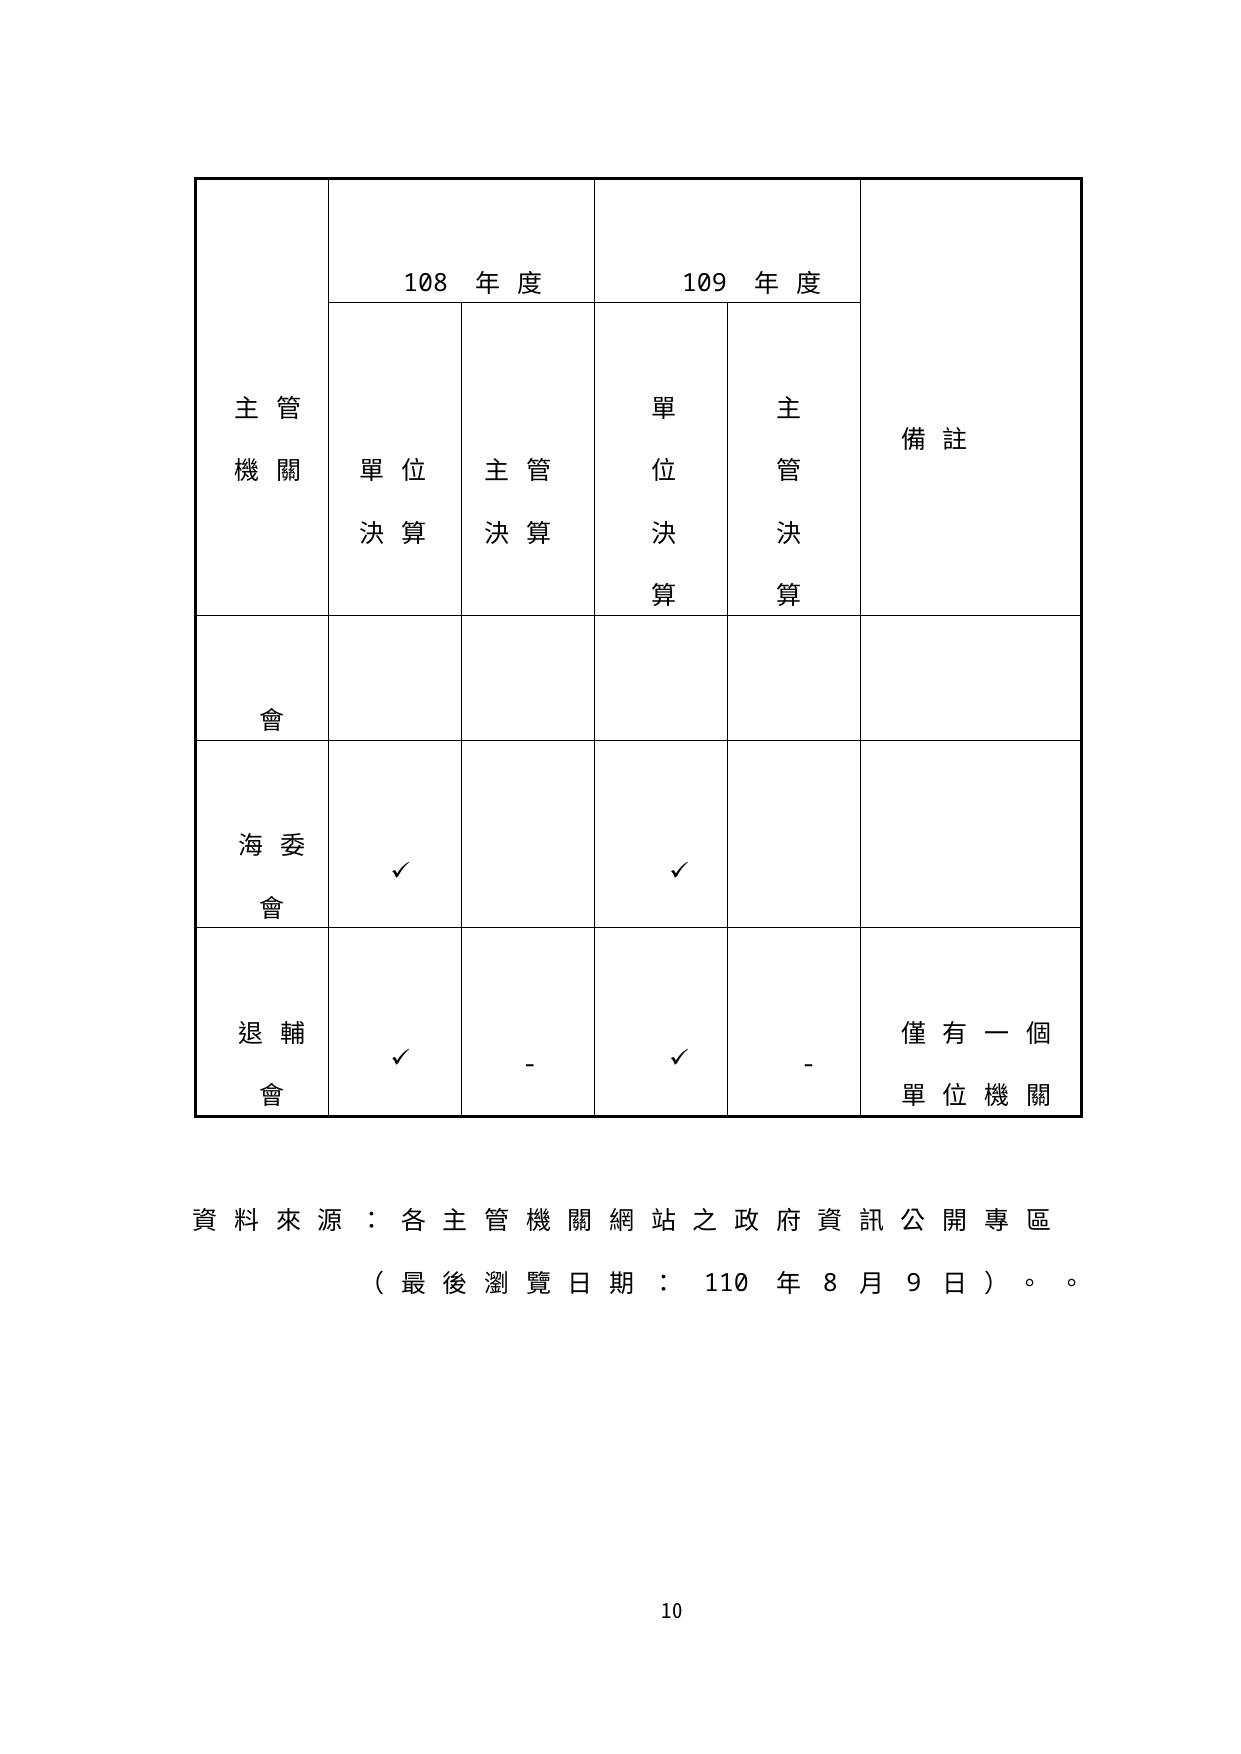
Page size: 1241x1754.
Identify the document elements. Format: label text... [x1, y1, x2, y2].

table_cell [462, 616, 594, 740]
table_cell [861, 741, 1080, 927]
table_header 備註 [861, 180, 1080, 615]
table_cell 海委會 [197, 741, 328, 927]
table_cell 會 [197, 616, 328, 740]
table_cell  [595, 928, 727, 1115]
table_header 108年度 [329, 180, 594, 302]
table_cell [462, 741, 594, 927]
table_cell 主管決算 [462, 303, 594, 615]
table_cell 單位決算 [595, 303, 727, 615]
table_cell 退輔會 [197, 928, 328, 1115]
table_cell  [595, 741, 727, 927]
table_cell 僅有一個單位機關 [861, 928, 1080, 1115]
table_header 主管機關 [197, 180, 328, 615]
text 資料來源：各主管機關網站之政府資訊公開專區（最後瀏覽日期：110年8月9日）。。 [184, 1177, 1059, 1302]
table_cell  [329, 741, 461, 927]
table_cell [861, 616, 1080, 740]
table_cell - [728, 928, 860, 1115]
table_cell - [462, 928, 594, 1115]
table_cell 主管決算 [728, 303, 860, 615]
table_cell  [329, 928, 461, 1115]
table_cell [329, 616, 461, 740]
table_cell [728, 741, 860, 927]
table_cell [595, 616, 727, 740]
table_header 109年度 [595, 180, 860, 302]
table_cell 單位決算 [329, 303, 461, 615]
table_cell [728, 616, 860, 740]
